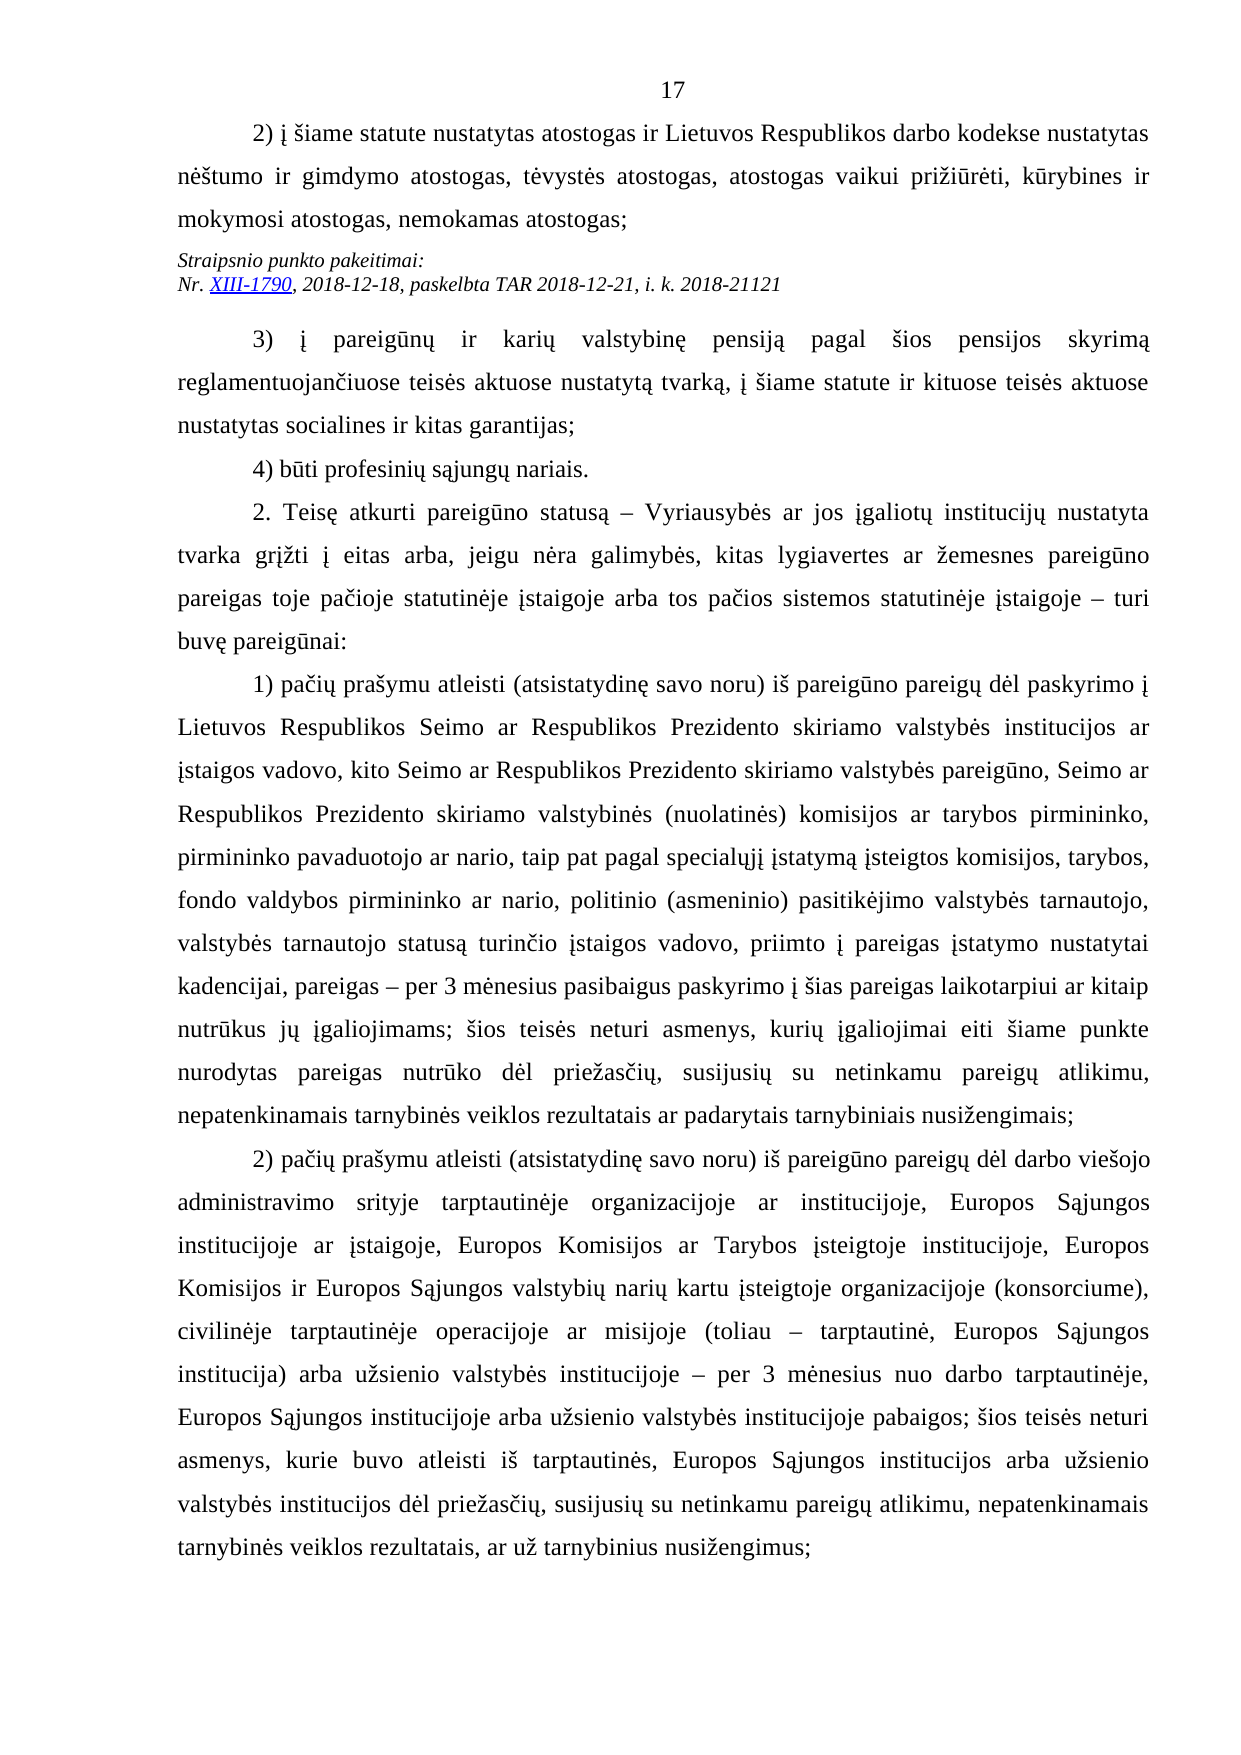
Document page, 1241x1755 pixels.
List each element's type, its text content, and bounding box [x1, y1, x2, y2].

text 4) būti profesinių sąjungų nariais. [177, 454, 1152, 482]
text 2) pačių prašymu atleisti (atsistatydinę savo noru) iš pareigūno pareigų dėl darbo viešojo administravimo srityje tarptautinėje organizacijoje ar institucijoje, Europos Sąjungos institucijoje ar įstaigoje, Europos Komisijos ar Tarybos įsteigtoje institucijoje, Europos Komisijos ir Europos Sąjungos valstybių narių kartu įsteigtoje organizacijoje (konsorciume), civilinėje tarptautinėje operacijoje ar misijoje (toliau – tarptautinė, Europos Sąjungos institucija) arba užsienio valstybės institucijoje – per 3 mėnesius nuo darbo tarptautinėje, Europos Sąjungos institucijoje arba užsienio valstybės institucijoje pabaigos; šios teisės neturi asmenys, kurie buvo atleisti iš tarptautinės, Europos Sąjungos institucijos arba užsienio valstybės institucijos dėl priežasčių, susijusių su netinkamu pareigų atlikimu, nepatenkinamais tarnybinės veiklos rezultatais, ar už tarnybinius nusižengimus; [177, 1144, 1152, 1561]
text 1) pačių prašymu atleisti (atsistatydinę savo noru) iš pareigūno pareigų dėl paskyrimo į Lietuvos Respublikos Seimo ar Respublikos Prezidento skiriamo valstybės institucijos ar įstaigos vadovo, kito Seimo ar Respublikos Prezidento skiriamo valstybės pareigūno, Seimo ar Respublikos Prezidento skiriamo valstybinės (nuolatinės) komisijos ar tarybos pirmininko, pirmininko pavaduotojo ar nario, taip pat pagal specialųjį įstatymą įsteigtos komisijos, tarybos, fondo valdybos pirmininko ar nario, politinio (asmeninio) pasitikėjimo valstybės tarnautojo, valstybės tarnautojo statusą turinčio įstaigos vadovo, priimto į pareigas įstatymo nustatytai kadencijai, pareigas – per 3 mėnesius pasibaigus paskyrimo į šias pareigas laikotarpiui ar kitaip nutrūkus jų įgaliojimams; šios teisės neturi asmenys, kurių įgaliojimai eiti šiame punkte nurodytas pareigas nutrūko dėl priežasčių, susijusių su netinkamu pareigų atlikimu, nepatenkinamais tarnybinės veiklos rezultatais ar padarytais tarnybiniais nusižengimais; [177, 669, 1152, 1129]
text 2. Teisę atkurti pareigūno statusą – Vyriausybės ar jos įgaliotų institucijų nustatyta tvarka grįžti į eitas arba, jeigu nėra galimybės, kitas lygiavertes ar žemesnes pareigūno pareigas toje pačioje statutinėje įstaigoje arba tos pačios sistemos statutinėje įstaigoje – turi buvę pareigūnai: [177, 497, 1152, 655]
text Nr. XIII-1790, 2018-12-18, paskelbta TAR 2018-12-21, i. k. 2018-21121 [177, 272, 1152, 296]
text 2) į šiame statute nustatytas atostogas ir Lietuvos Respublikos darbo kodekse nustatytas nėštumo ir gimdymo atostogas, tėvystės atostogas, atostogas vaikui prižiūrėti, kūrybines ir mokymosi atostogas, nemokamas atostogas; [177, 118, 1152, 233]
text 3) į pareigūnų ir karių valstybinę pensiją pagal šios pensijos skyrimą reglamentuojančiuose teisės aktuose nustatytą tvarką, į šiame statute ir kituose teisės aktuose nustatytas socialines ir kitas garantijas; [177, 324, 1152, 439]
text Straipsnio punkto pakeitimai: [177, 247, 1152, 272]
